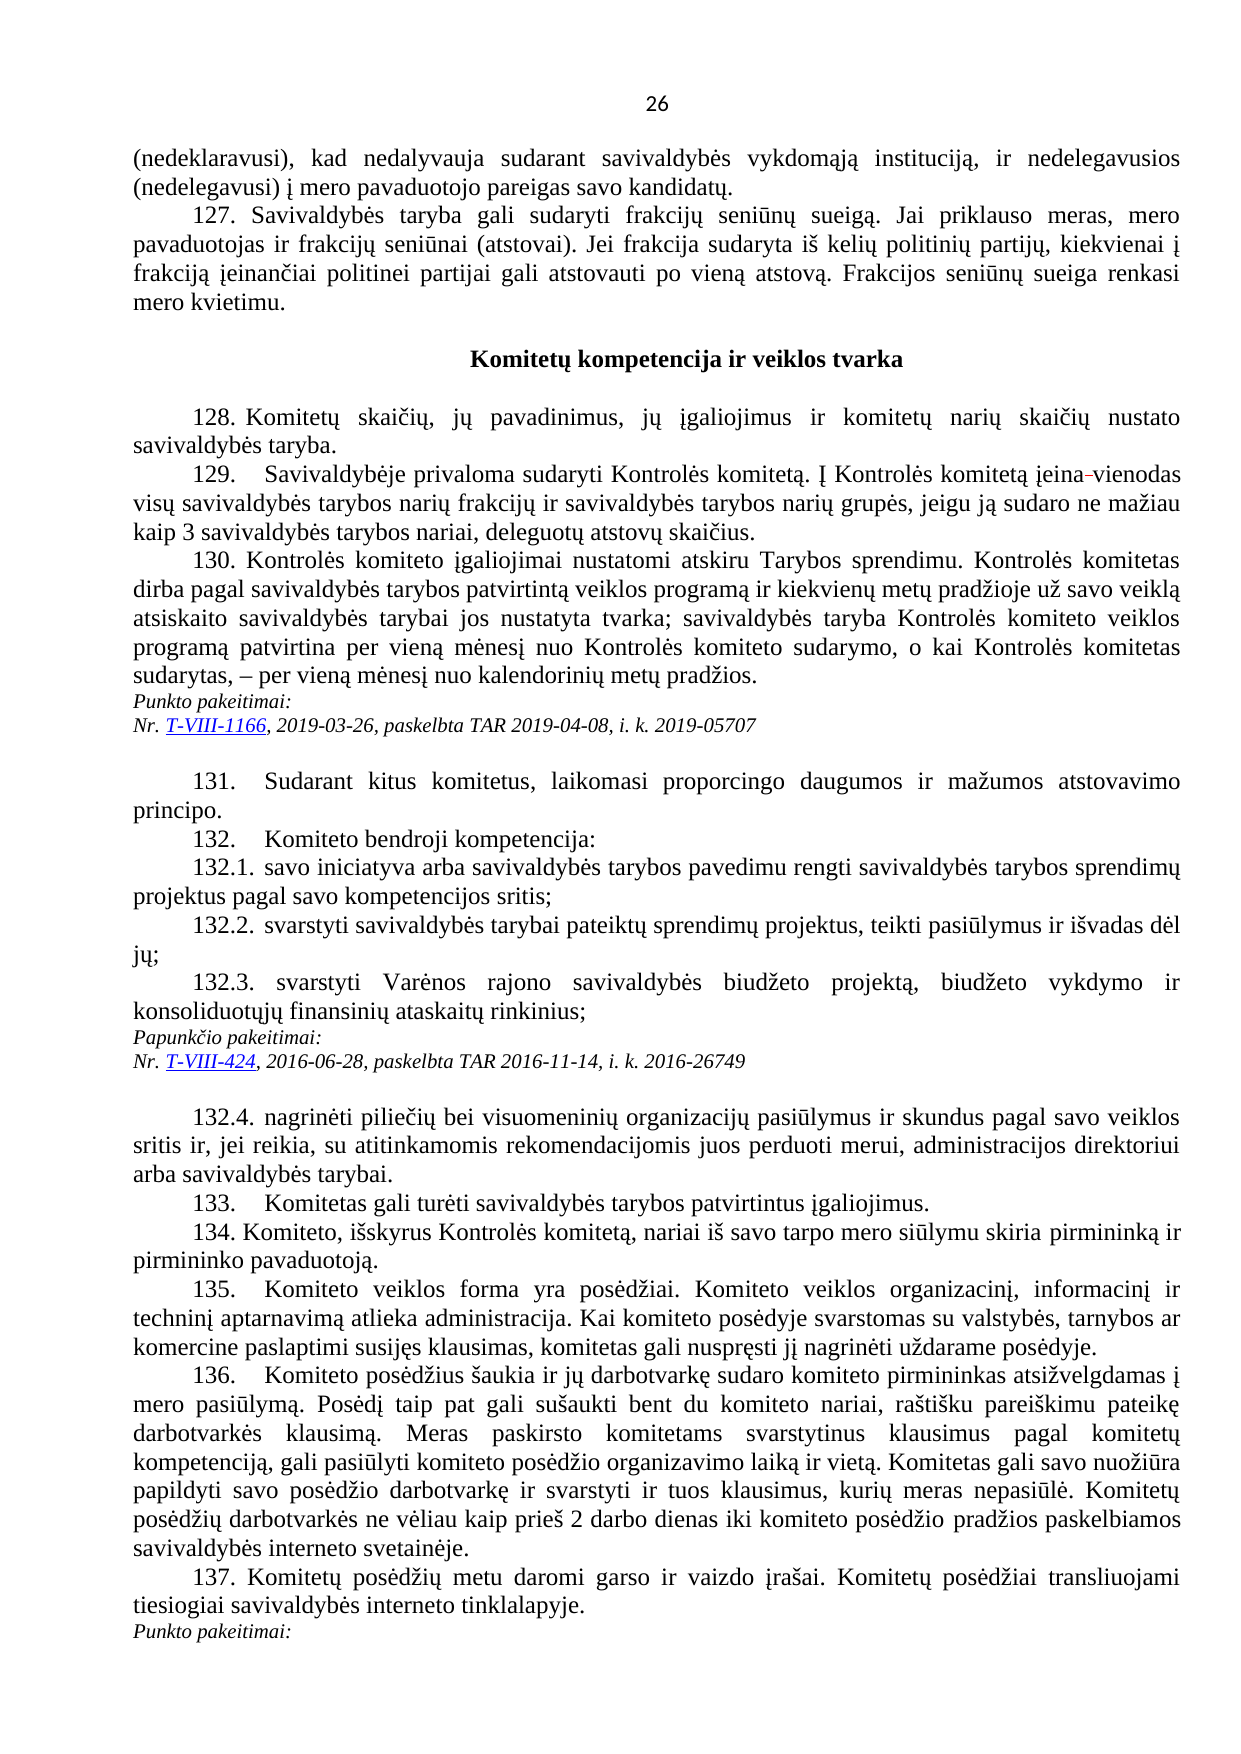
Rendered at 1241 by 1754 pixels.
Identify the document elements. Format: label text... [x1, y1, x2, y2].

text 134. Komiteto, išskyrus Kontrolės komitetą, nariai iš savo tarpo mero siūlymu skiria pirmininką ir pirmininko pavaduotoją. [133, 1217, 1181, 1274]
text Nr. T-VIII-1166, 2019-03-26, paskelbta TAR 2019-04-08, i. k. 2019-05707 [133, 713, 1181, 737]
text Nr. T-VIII-424, 2016-06-28, paskelbta TAR 2016-11-14, i. k. 2016-26749 [133, 1049, 1181, 1073]
text 132.4. nagrinėti piliečių bei visuomeninių organizacijų pasiūlymus ir skundus pagal savo veiklos sritis ir, jei reikia, su atitinkamomis rekomendacijomis juos perduoti merui, administracijos direktoriui arba savivaldybės tarybai. [133, 1102, 1181, 1188]
text 130. Kontrolės komiteto įgaliojimai nustatomi atskiru Tarybos sprendimu. Kontrolės komitetas dirba pagal savivaldybės tarybos patvirtintą veiklos programą ir kiekvienų metų pradžioje už savo veiklą atsiskaito savivaldybės tarybai jos nustatyta tvarka; savivaldybės taryba Kontrolės komiteto veiklos programą patvirtina per vieną mėnesį nuo Kontrolės komiteto sudarymo, o kai Kontrolės komitetas sudarytas, – per vieną mėnesį nuo kalendorinių metų pradžios. [133, 546, 1181, 689]
text 132. Komiteto bendroji kompetencija: [133, 824, 1181, 852]
text 127. Savivaldybės taryba gali sudaryti frakcijų seniūnų sueigą. Jai priklauso meras, mero pavaduotojas ir frakcijų seniūnai (atstovai). Jei frakcija sudaryta iš kelių politinių partijų, kiekvienai į frakciją įeinančiai politinei partijai gali atstovauti po vieną atstovą. Frakcijos seniūnų sueiga renkasi mero kvietimu. [133, 201, 1181, 316]
text (nedeklaravusi), kad nedalyvauja sudarant savivaldybės vykdomąją instituciją, ir nedelegavusios (nedelegavusi) į mero pavaduotojo pareigas savo kandidatų. [133, 143, 1181, 201]
text 132.3. svarstyti Varėnos rajono savivaldybės biudžeto projektą, biudžeto vykdymo ir konsoliduotųjų finansinių ataskaitų rinkinius; [133, 967, 1181, 1025]
text 132.1. savo iniciatyva arba savivaldybės tarybos pavedimu rengti savivaldybės tarybos sprendimų projektus pagal savo kompetencijos sritis; [133, 852, 1181, 910]
text Punkto pakeitimai: [133, 689, 1181, 713]
text 135. Komiteto veiklos forma yra posėdžiai. Komiteto veiklos organizacinį, informacinį ir techninį aptarnavimą atlieka administracija. Kai komiteto posėdyje svarstomas su valstybės, tarnybos ar komercine paslaptimi susijęs klausimas, komitetas gali nuspręsti jį nagrinėti uždarame posėdyje. [133, 1274, 1181, 1361]
text Punkto pakeitimai: [133, 1619, 1181, 1643]
text 128. Komitetų skaičių, jų pavadinimus, jų įgaliojimus ir komitetų narių skaičių nustato savivaldybės taryba. [133, 402, 1181, 459]
text 129. Savivaldybėje privaloma sudaryti Kontrolės komitetą. Į Kontrolės komitetą įeina vienodas visų savivaldybės tarybos narių frakcijų ir savivaldybės tarybos narių grupės, jeigu ją sudaro ne mažiau kaip 3 savivaldybės tarybos nariai, deleguotų atstovų skaičius. [133, 459, 1181, 546]
text 137. Komitetų posėdžių metu daromi garso ir vaizdo įrašai. Komitetų posėdžiai transliuojami tiesiogiai savivaldybės interneto tinklalapyje. [133, 1562, 1181, 1619]
text 136. Komiteto posėdžius šaukia ir jų darbotvarkę sudaro komiteto pirmininkas atsižvelgdamas į mero pasiūlymą. Posėdį taip pat gali sušaukti bent du komiteto nariai, raštišku pareiškimu pateikę darbotvarkės klausimą. Meras paskirsto komitetams svarstytinus klausimus pagal komitetų kompetenciją, gali pasiūlyti komiteto posėdžio organizavimo laiką ir vietą. Komitetas gali savo nuožiūra papildyti savo posėdžio darbotvarkę ir svarstyti ir tuos klausimus, kurių meras nepasiūlė. Komitetų posėdžių darbotvarkės ne vėliau kaip prieš 2 darbo dienas iki komiteto posėdžio pradžios paskelbiamos savivaldybės interneto svetainėje. [133, 1361, 1181, 1562]
text 133. Komitetas gali turėti savivaldybės tarybos patvirtintus įgaliojimus. [133, 1188, 1181, 1217]
subtitle Komitetų kompetencija ir veiklos tvarka [133, 344, 1181, 373]
text Papunkčio pakeitimai: [133, 1025, 1181, 1049]
text 132.2. svarstyti savivaldybės tarybai pateiktų sprendimų projektus, teikti pasiūlymus ir išvadas dėl jų; [133, 910, 1181, 967]
text 131. Sudarant kitus komitetus, laikomasi proporcingo daugumos ir mažumos atstovavimo principo. [133, 766, 1181, 824]
